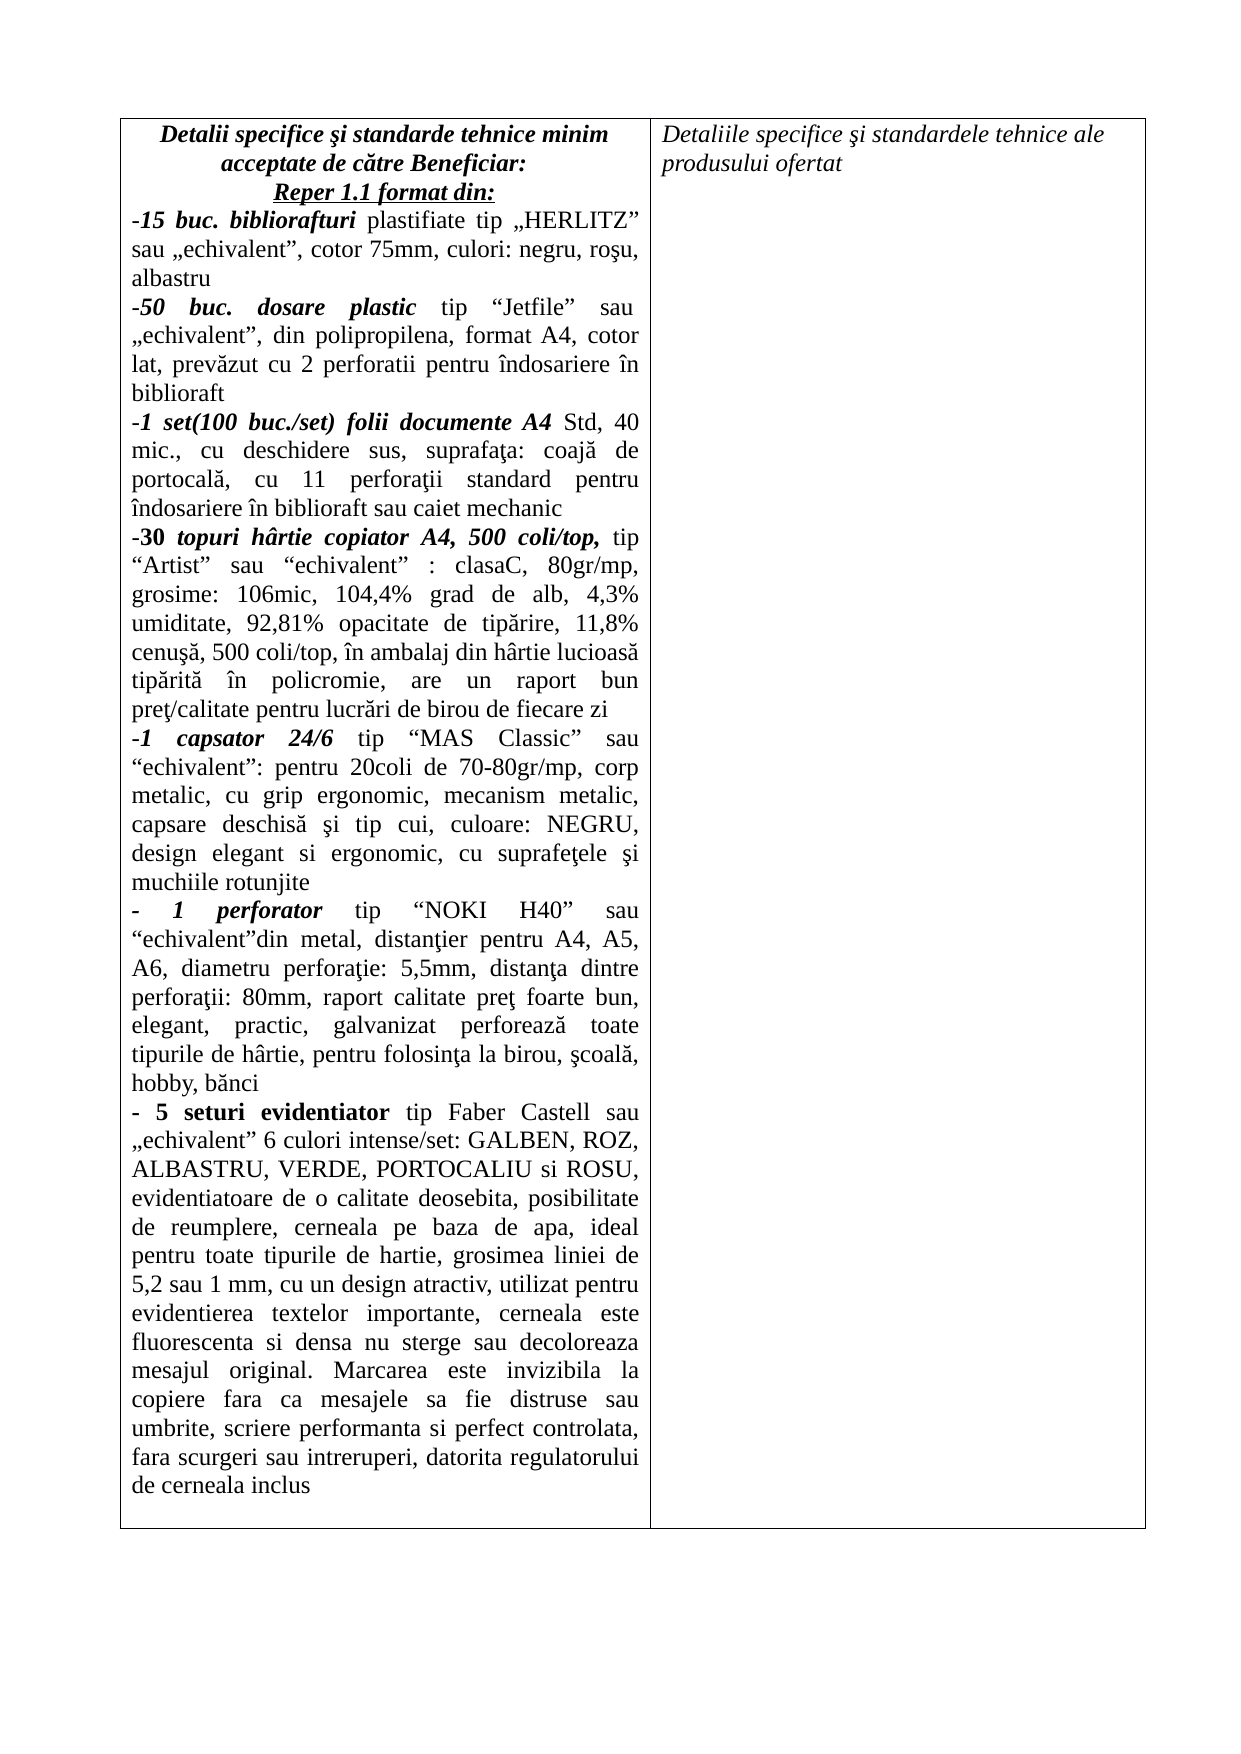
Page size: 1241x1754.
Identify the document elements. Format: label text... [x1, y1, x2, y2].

table_cell Detalii specifice şi standarde tehnice minim acceptate de către Beneficiar: Reper 1.1 format din: -15 buc. bibliorafturi plastifiate tip „HERLITZ” sau „echivalent”, cotor 75mm, culori: negru, roşu, albastru -50 buc. dosare plastic tip “Jetfile” sau „echivalent”, din polipropilena, format A4, cotor lat, prevăzut cu 2 perforatii pentru îndosariere în biblioraft -1 set(100 buc./set) folii documente A4 Std, 40 mic., cu deschidere sus, suprafaţa: coajă de portocală, cu 11 perforaţii standard pentru îndosariere în biblioraft sau caiet mechanic -30 topuri hârtie copiator A4, 500 coli/top, tip “Artist” sau “echivalent” : clasaC, 80gr/mp, grosime: 106mic, 104,4% grad de alb, 4,3% umiditate, 92,81% opacitate de tipărire, 11,8% cenuşă, 500 coli/top, în ambalaj din hârtie lucioasă tipărită în policromie, are un raport bun preţ/calitate pentru lucrări de birou de fiecare zi -1 capsator 24/6 tip “MAS Classic” sau “echivalent”: pentru 20coli de 70-80gr/mp, corp metalic, cu grip ergonomic, mecanism metalic, capsare deschisă şi tip cui, culoare: NEGRU, design elegant si ergonomic, cu suprafeţele şi muchiile rotunjite - 1 perforator tip “NOKI H40” sau “echivalent”din metal, distanţier pentru A4, A5, A6, diametru perforaţie: 5,5mm, distanţa dintre perforaţii: 80mm, raport calitate preţ foarte bun, elegant, practic, galvanizat perforează toate tipurile de hârtie, pentru folosinţa la birou, şcoală, hobby, bănci - 5 seturi evidentiator tip Faber Castell sau „echivalent” 6 culori intense/set: GALBEN, ROZ, ALBASTRU, VERDE, PORTOCALIU si ROSU, evidentiatoare de o calitate deosebita, posibilitate de reumplere, cerneala pe baza de apa, ideal pentru toate tipurile de hartie, grosimea liniei de 5,2 sau 1 mm, cu un design atractiv, utilizat pentru evidentierea textelor importante, cerneala este fluorescenta si densa nu sterge sau decoloreaza mesajul original. Marcarea este invizibila la copiere fara ca mesajele sa fie distruse sau umbrite, scriere performanta si perfect controlata, fara scurgeri sau intreruperi, datorita regulatorului de cerneala inclus [121, 119, 650, 1528]
table_cell Detaliile specifice şi standardele tehnice ale produsului ofertat [651, 119, 1145, 1528]
